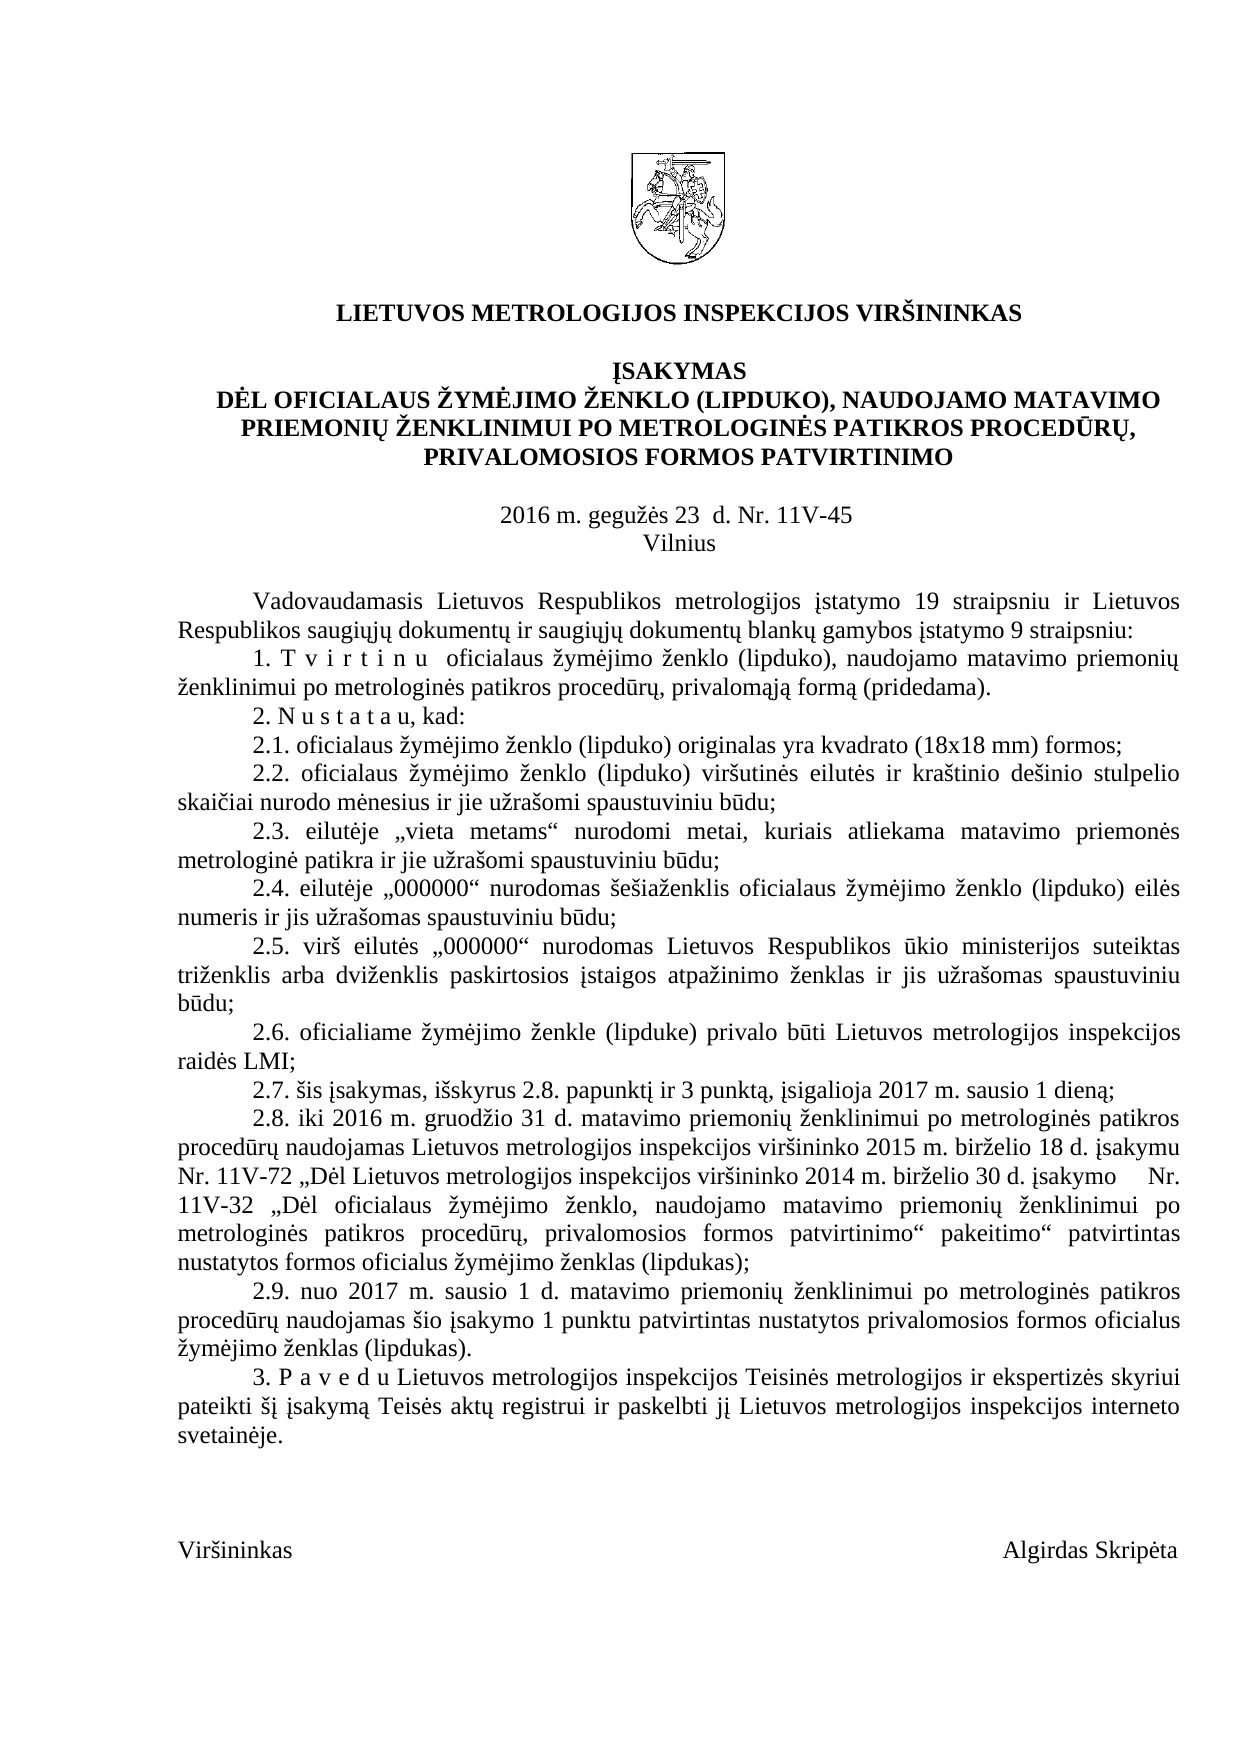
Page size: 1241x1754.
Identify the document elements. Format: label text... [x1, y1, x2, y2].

text ĮSAKYMAS [177, 356, 1181, 385]
text 2.5. virš eilutės „000000“ nurodomas Lietuvos Respublikos ūkio ministerijos suteiktas triženklis arba dviženklis paskirtosios įstaigos atpažinimo ženklas ir jis užrašomas spaustuviniu būdu; [177, 931, 1181, 1017]
text Viršininkas Algirdas Skripėta [177, 1535, 1181, 1563]
text 2.3. eilutėje „vieta metams“ nurodomi metai, kuriais atliekama matavimo priemonės metrologinė patikra ir jie užrašomi spaustuviniu būdu; [177, 816, 1181, 873]
text Vilnius [177, 528, 1181, 557]
text 2.1. oficialaus žymėjimo ženklo (lipduko) originalas yra kvadrato (18x18 mm) formos; [177, 730, 1181, 758]
text 2.2. oficialaus žymėjimo ženklo (lipduko) viršutinės eilutės ir kraštinio dešinio stulpelio skaičiai nurodo mėnesius ir jie užrašomi spaustuviniu būdu; [177, 758, 1181, 816]
text 2016 m. gegužės 23 d. Nr. 11V-45 [177, 500, 1181, 528]
text 3. P a v e d u Lietuvos metrologijos inspekcijos Teisinės metrologijos ir ekspertizės skyriui pateikti šį įsakymą Teisės aktų registrui ir paskelbti jį Lietuvos metrologijos inspekcijos interneto svetainėje. [177, 1362, 1181, 1448]
text 2.4. eilutėje „000000“ nurodomas šešiaženklis oficialaus žymėjimo ženklo (lipduko) eilės numeris ir jis užrašomas spaustuviniu būdu; [177, 873, 1181, 931]
text 2.7. šis įsakymas, išskyrus 2.8. papunktį ir 3 punktą, įsigalioja 2017 m. sausio 1 dieną; [177, 1075, 1181, 1103]
text 2.9. nuo 2017 m. sausio 1 d. matavimo priemonių ženklinimui po metrologinės patikros procedūrų naudojamas šio įsakymo 1 punktu patvirtintas nustatytos privalomosios formos oficialus žymėjimo ženklas (lipdukas). [177, 1276, 1181, 1362]
text 2.8. iki 2016 m. gruodžio 31 d. matavimo priemonių ženklinimui po metrologinės patikros procedūrų naudojamas Lietuvos metrologijos inspekcijos viršininko 2015 m. birželio 18 d. įsakymu Nr. 11V-72 „Dėl Lietuvos metrologijos inspekcijos viršininko 2014 m. birželio 30 d. įsakymo Nr. 11V-32 „Dėl oficialaus žymėjimo ženklo, naudojamo matavimo priemonių ženklinimui po metrologinės patikros procedūrų, privalomosios formos patvirtinimo“ pakeitimo“ patvirtintas nustatytos formos oficialus žymėjimo ženklas (lipdukas); [177, 1103, 1181, 1276]
text DĖL oficialaus žymėjimo ženklo (lipduko), naudojamo matavimo priemonių ženklinimui po metrologinės patikros procedūrų, privalomosios formos patvirtinimo [196, 385, 1181, 471]
text LIETUVOS METROLOGIJOS INSPEKCIJOS VIRŠININKAS [177, 298, 1181, 327]
text Vadovaudamasis Lietuvos Respublikos metrologijos įstatymo 19 straipsniu ir Lietuvos Respublikos saugiųjų dokumentų ir saugiųjų dokumentų blankų gamybos įstatymo 9 straipsniu: [177, 586, 1181, 643]
text 2.6. oficialiame žymėjimo ženkle (lipduke) privalo būti Lietuvos metrologijos inspekcijos raidės LMI; [177, 1017, 1181, 1075]
text 1. T v i r t i n u oficialaus žymėjimo ženklo (lipduko), naudojamo matavimo priemonių ženklinimui po metrologinės patikros procedūrų, privalomąją formą (pridedama). [177, 643, 1181, 701]
text 2. N u s t a t a u, kad: [177, 701, 1181, 730]
